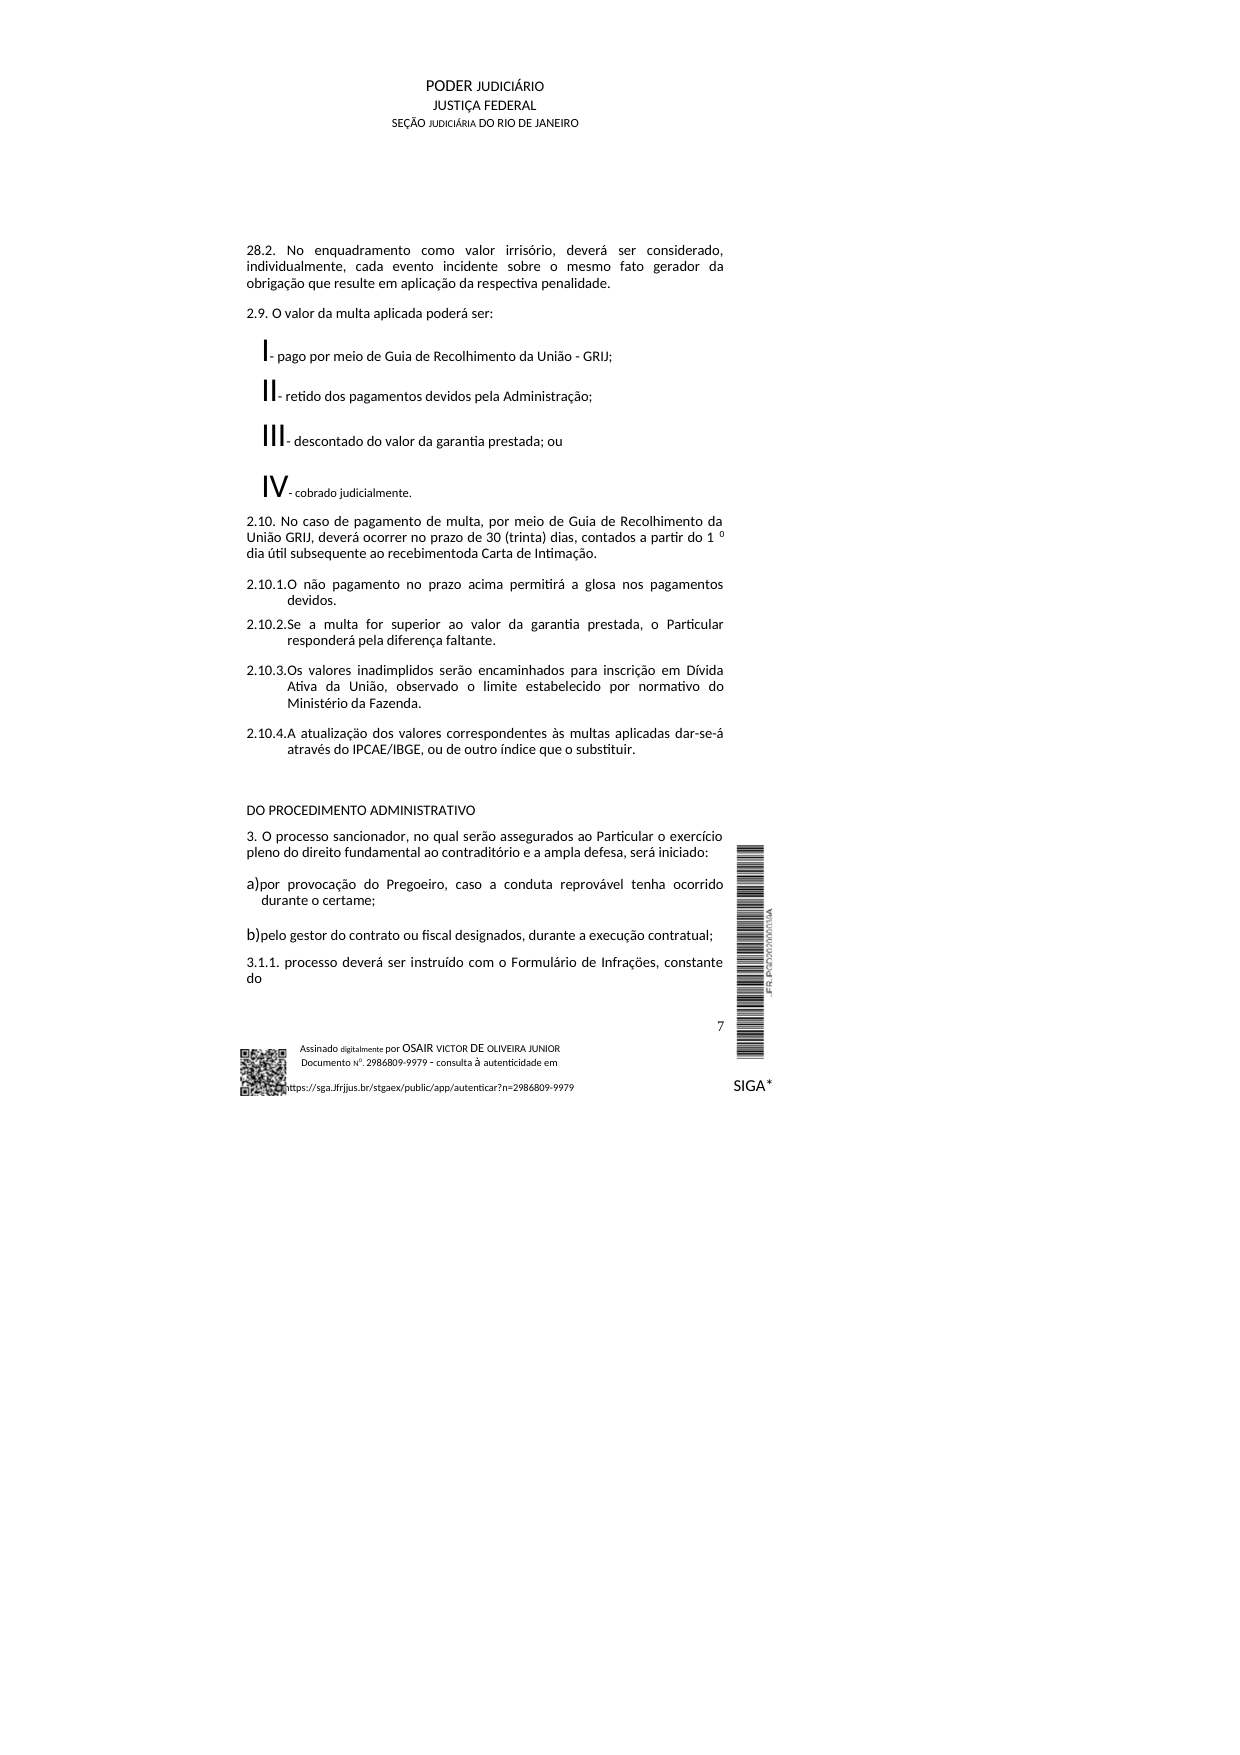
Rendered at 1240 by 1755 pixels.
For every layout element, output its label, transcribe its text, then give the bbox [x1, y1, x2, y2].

list Se a multa for superior ao valor da garantia prestada, o Particular responderá pela diferença faltante. [206, 616, 724, 649]
list A atualizaçäo dos valores correspondentes às multas aplicadas dar-se-á através do IPCAE/IBGE, ou de outro índice que o substituir. [206, 725, 724, 758]
text 28.2. No enquadramento como valor irrisório, deverá ser considerado, individualmente, cada evento incidente sobre o mesmo fato gerador da obrigação que resulte em aplicação da respectiva penalidade. [246, 242, 724, 292]
list Os valores inadimplidos serão encaminhados para inscrição em Dívida Ativa da União, observado o limite estabelecido por normativo do Ministério da Fazenda. [206, 663, 724, 712]
list pelo gestor do contrato ou fiscal designados, durante a execução contratual; [232, 925, 724, 944]
text 3.1.1. processo deverá ser instruído com o Formulário de Infraçöes, constante do [246, 954, 724, 987]
list - descontado do valor da garantia prestada; ou [246, 416, 724, 454]
list O não pagamento no prazo acima permitirá a glosa nos pagamentos devidos. [206, 576, 724, 609]
text 2.9. O valor da multa aplicada poderá ser: [246, 305, 724, 322]
text DO PROCEDIMENTO ADMINISTRATIVO [246, 802, 724, 818]
list - cobrado judicialmente. [246, 465, 724, 506]
text 2.10. No caso de pagamento de multa, por meio de Guia de Recolhimento da União GRIJ, deverá ocorrer no prazo de 30 (trinta) dias, contados a partir do 1 0 dia útil subsequente ao recebimentoda Carta de Intimação. [246, 513, 724, 563]
list por provocação do Pregoeiro, caso a conduta reprovável tenha ocorrido durante o certame; [232, 874, 724, 909]
text 3. O processo sancionador, no qual serão assegurados ao Particular o exercício pleno do direito fundamental ao contraditório e a ampla defesa, será iniciado: [246, 828, 724, 861]
list - pago por meio de Guia de Recolhimento da União - GRIJ; [246, 332, 724, 369]
list - retido dos pagamentos devidos pela Administração; [246, 371, 724, 408]
